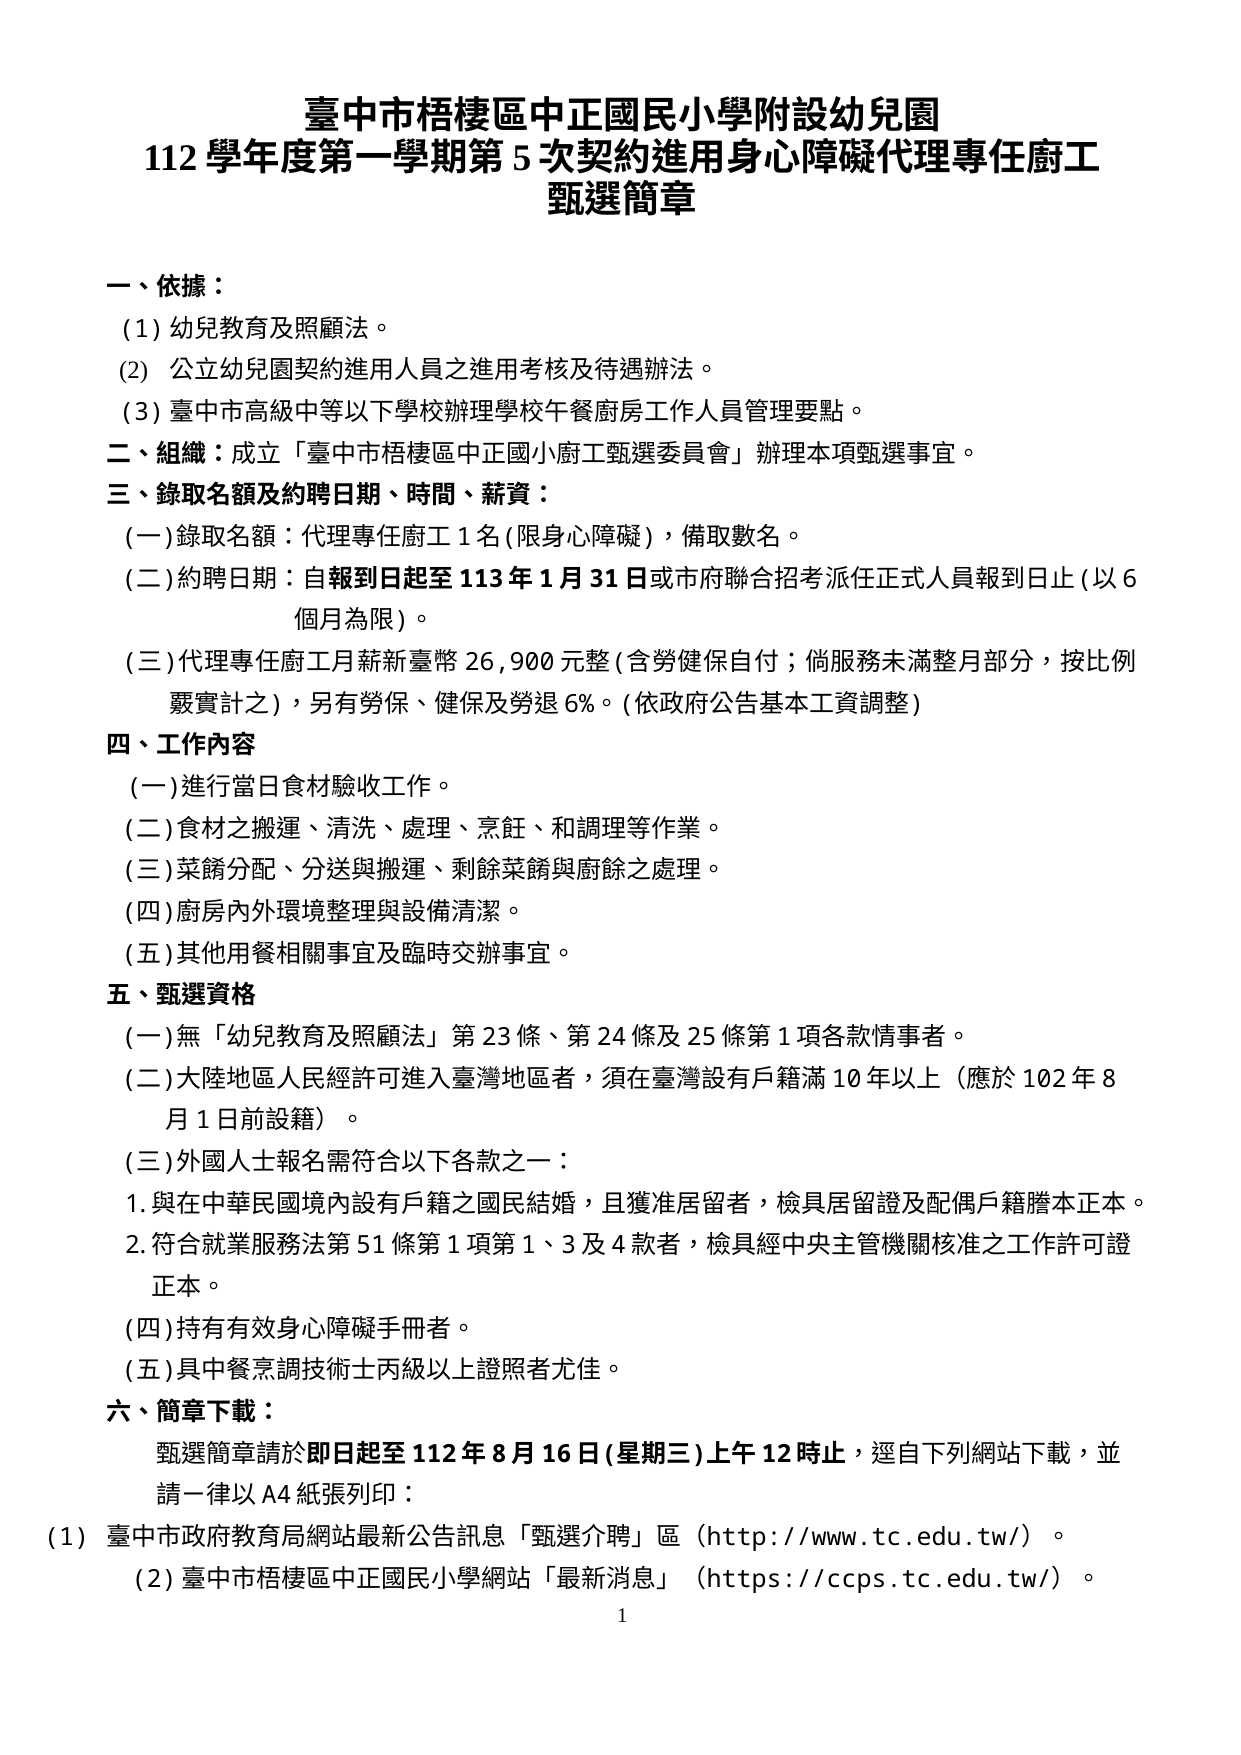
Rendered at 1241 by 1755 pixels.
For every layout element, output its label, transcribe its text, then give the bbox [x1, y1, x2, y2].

text 五、甄選資格 [106, 971, 1137, 1012]
text 甄選簡章請於即日起至112年8月16日(星期三)上午12時止，逕自下列網站下載，並請ㄧ律以A4紙張列印： [156, 1429, 1137, 1512]
text (三)外國人士報名需符合以下各款之一： [106, 1137, 1137, 1179]
list 臺中市政府教育局網站最新公告訊息「甄選介聘」區（http://www.tc.edu.tw/）。 [44, 1512, 1137, 1554]
text (二)大陸地區人民經許可進入臺灣地區者，須在臺灣設有戶籍滿10年以上（應於102年8月1日前設籍）。 [106, 1054, 1137, 1137]
text (五)具中餐烹調技術士丙級以上證照者尤佳。 [106, 1346, 1137, 1387]
text (三)菜餚分配、分送與搬運、剩餘菜餚與廚餘之處理。 [106, 846, 1137, 887]
text 六、簡章下載： [106, 1387, 1137, 1429]
text (一)進行當日食材驗收工作。 [106, 762, 1137, 804]
text (五)其他用餐相關事宜及臨時交辦事宜。 [106, 929, 1137, 971]
text 112學年度第一學期第5次契約進用身心障礙代理專任廚工 [106, 137, 1137, 179]
text 四、工作內容 [106, 721, 1137, 762]
list 臺中市高級中等以下學校辦理學校午餐廚房工作人員管理要點。 [119, 387, 1137, 429]
text 一、依據： [106, 262, 1137, 304]
text (四)廚房內外環境整理與設備清潔。 [106, 887, 1137, 929]
text 臺中市梧棲區中正國民小學附設幼兒園 [106, 96, 1137, 137]
list 公立幼兒園契約進用人員之進用考核及待遇辦法。 [119, 346, 1137, 387]
text 甄選簡章 [106, 179, 1137, 221]
text 二、組織：成立「臺中市梧棲區中正國小廚工甄選委員會」辦理本項甄選事宜。 [106, 429, 1137, 471]
list 與在中華民國境內設有戶籍之國民結婚，且獲准居留者，檢具居留證及配偶戶籍謄本正本。 [125, 1179, 1137, 1221]
text 三、錄取名額及約聘日期、時間、薪資： [106, 471, 1137, 512]
text (二)約聘日期：自報到日起至113年1月31日或市府聯合招考派任正式人員報到日止(以6個月為限)。 [106, 554, 1137, 637]
text (一)錄取名額：代理專任廚工1名(限身心障礙)，備取數名。 [106, 512, 1137, 554]
text (四)持有有效身心障礙手冊者。 [106, 1304, 1137, 1346]
list 臺中市梧棲區中正國民小學網站「最新消息」（https://ccps.tc.edu.tw/）。 [131, 1554, 1137, 1596]
list 幼兒教育及照顧法。 [119, 304, 1137, 346]
text (一)無「幼兒教育及照顧法」第23條、第24條及25條第1項各款情事者。 [106, 1012, 1137, 1054]
list 符合就業服務法第51條第1項第1、3及4款者，檢具經中央主管機關核准之工作許可證正本。 [125, 1221, 1137, 1304]
text (三)代理專任廚工月薪新臺幣26,900元整(含勞健保自付；倘服務未滿整月部分，按比例覈實計之)，另有勞保、健保及勞退6%。(依政府公告基本工資調整) [106, 637, 1137, 721]
text (二)食材之搬運、清洗、處理、烹飪、和調理等作業。 [106, 804, 1137, 846]
